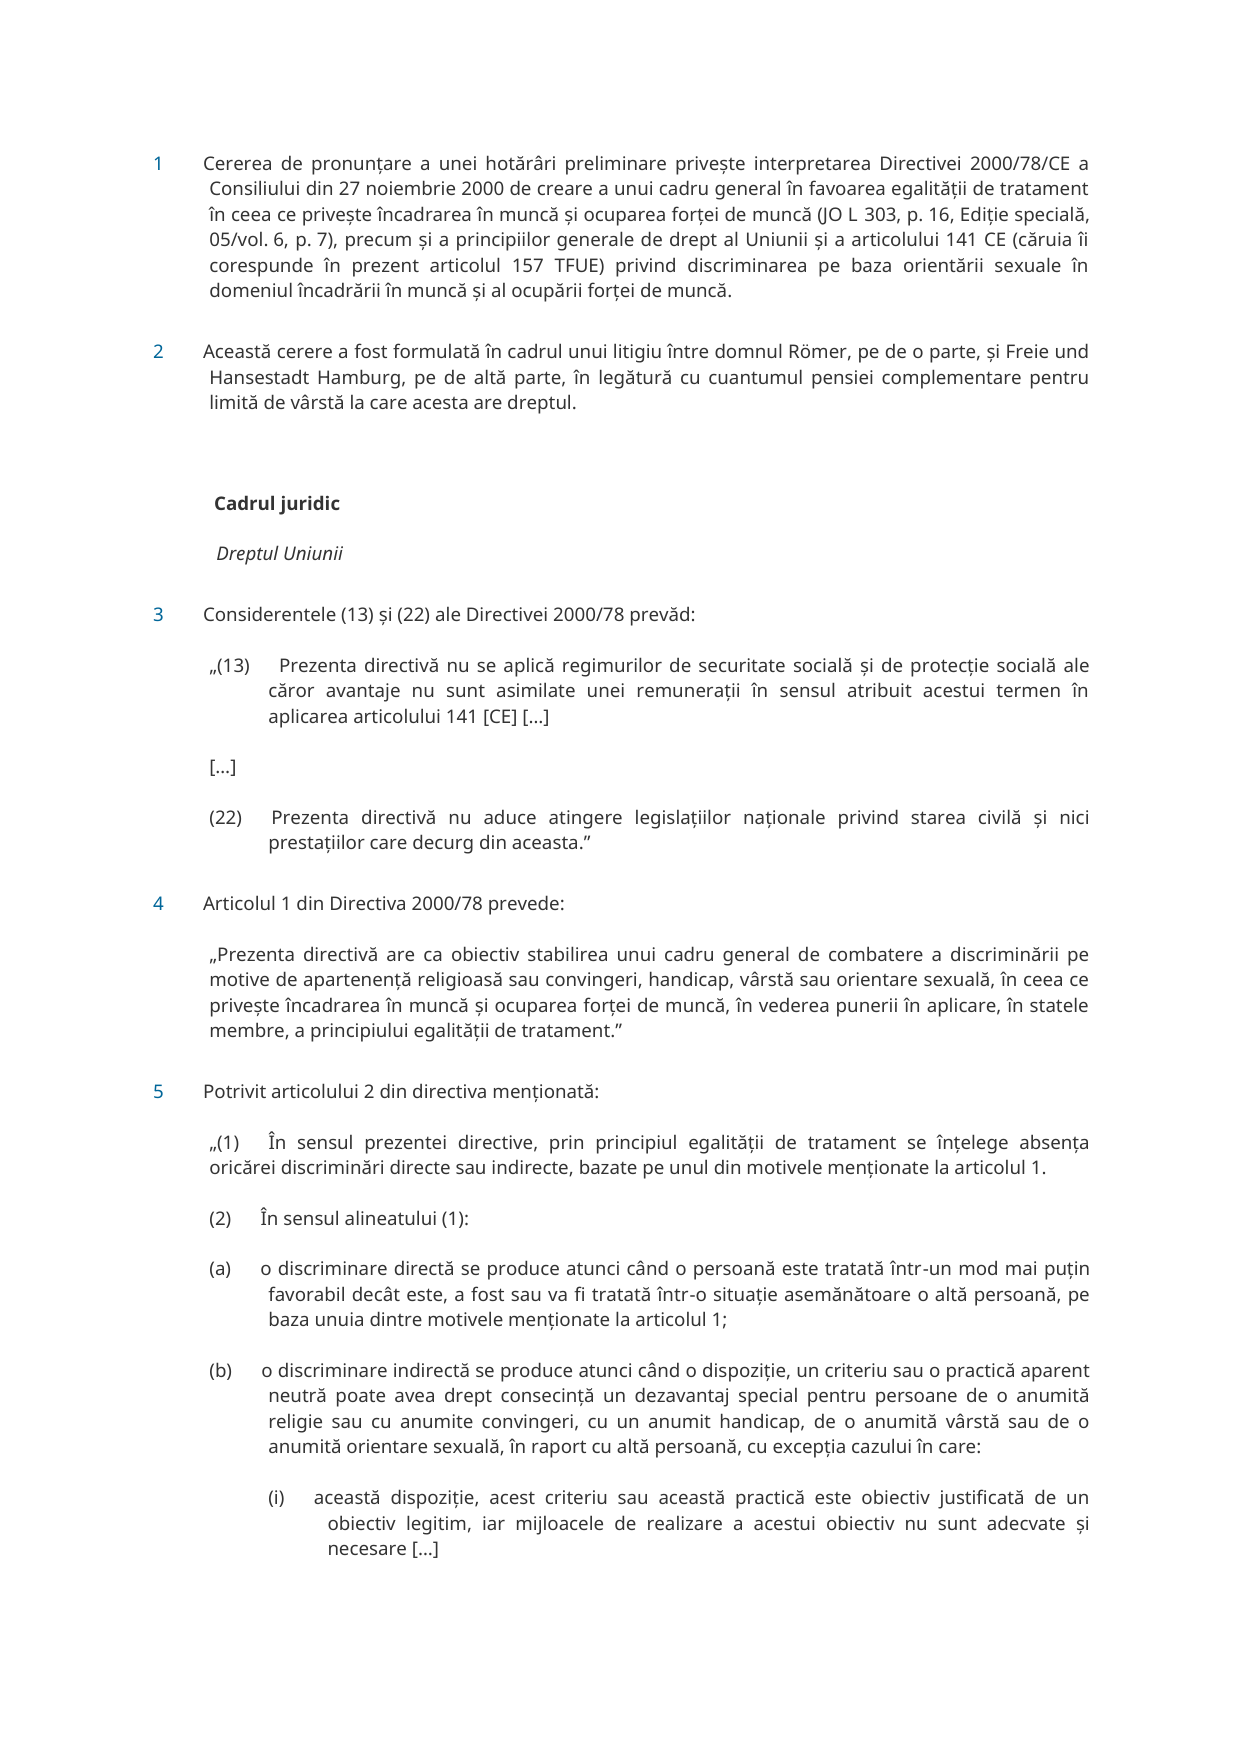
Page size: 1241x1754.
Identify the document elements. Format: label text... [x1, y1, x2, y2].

text 3 Considerentele (13) și (22) ale Directivei 2000/78 prevăd: [153, 602, 1090, 627]
text (22) Prezenta directivă nu aduce atingere legislațiilor naționale privind starea civilă și nici prestațiilor care decurg din aceasta.” [209, 804, 1090, 855]
text 1 Cererea de pronunțare a unei hotărâri preliminare privește interpretarea Directivei 2000/78/CE a Consiliului din 27 noiembrie 2000 de creare a unui cadru general în favoarea egalității de tratament în ceea ce privește încadrarea în muncă și ocuparea forței de muncă (JO L 303, p. 16, Ediție specială, 05/vol. 6, p. 7), precum și a principiilor generale de drept al Uniunii și a articolului 141 CE (căruia îi corespunde în prezent articolul 157 TFUE) privind discriminarea pe baza orientării sexuale în domeniul încadrării în muncă și al ocupării forței de muncă. [153, 150, 1090, 303]
text „(13) Prezenta directivă nu se aplică regimurilor de securitate socială și de protecție socială ale căror avantaje nu sunt asimilate unei remunerații în sensul atribuit acestui termen în aplicarea articolului 141 [CE] […] [209, 652, 1090, 729]
text (i) această dispoziție, acest criteriu sau această practică este obiectiv justificată de un obiectiv legitim, iar mijloacele de realizare a acestui obiectiv nu sunt adecvate și necesare […] [268, 1484, 1090, 1561]
text 4 Articolul 1 din Directiva 2000/78 prevede: [153, 891, 1090, 916]
text „Prezenta directivă are ca obiectiv stabilirea unui cadru general de combatere a discriminării pe motive de apartenență religioasă sau convingeri, handicap, vârstă sau orientare sexuală, în ceea ce privește încadrarea în muncă și ocuparea forței de muncă, în vederea punerii în aplicare, în statele membre, a principiului egalității de tratament.” [209, 941, 1090, 1043]
text (2) În sensul alineatului (1): [209, 1205, 1090, 1231]
text 2 Această cerere a fost formulată în cadrul unui litigiu între domnul Römer, pe de o parte, și Freie und Hansestadt Hamburg, pe de altă parte, în legătură cu cuantumul pensiei complementare pentru limită de vârstă la care acesta are dreptul. [153, 338, 1090, 415]
text 5 Potrivit articolului 2 din directiva menționată: [153, 1079, 1090, 1104]
text Dreptul Uniunii [209, 541, 1090, 566]
text […] [209, 754, 1090, 779]
text (a) o discriminare directă se produce atunci când o persoană este tratată într‑un mod mai puțin favorabil decât este, a fost sau va fi tratată într‑o situație asemănătoare o altă persoană, pe baza unuia dintre motivele menționate la articolul 1; [209, 1256, 1090, 1332]
text Cadrul juridic [209, 490, 1090, 516]
text (b) o discriminare indirectă se produce atunci când o dispoziție, un criteriu sau o practică aparent neutră poate avea drept consecință un dezavantaj special pentru persoane de o anumită religie sau cu anumite convingeri, cu un anumit handicap, de o anumită vârstă sau de o anumită orientare sexuală, în raport cu altă persoană, cu excepția cazului în care: [209, 1357, 1090, 1459]
text „(1) În sensul prezentei directive, prin principiul egalității de tratament se înțelege absența oricărei discriminări directe sau indirecte, bazate pe unul din motivele menționate la articolul 1. [209, 1129, 1090, 1180]
